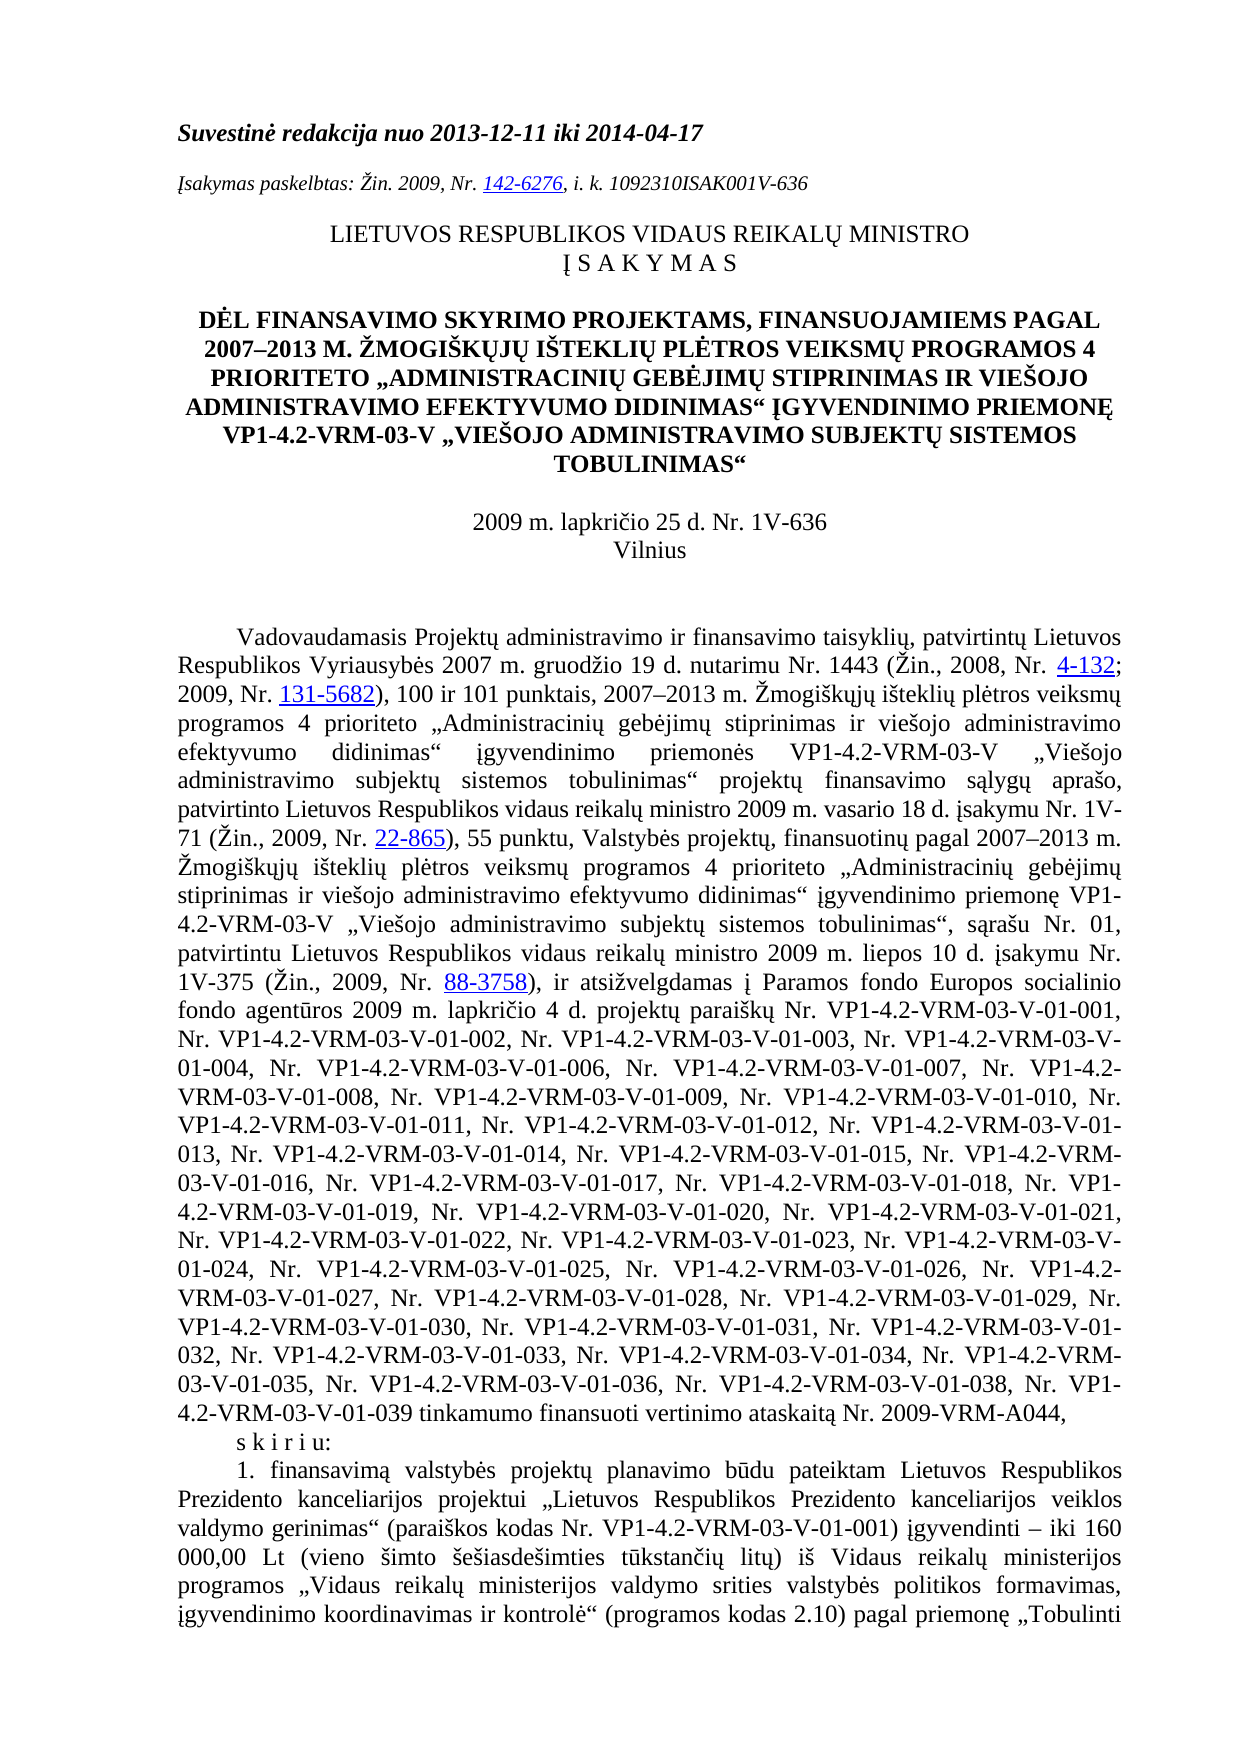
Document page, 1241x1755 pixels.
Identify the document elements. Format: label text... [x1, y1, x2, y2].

text Vilnius [177, 535, 1122, 564]
text Vadovaudamasis Projektų administravimo ir finansavimo taisyklių, patvirtintų Lietuvos Respublikos Vyriausybės 2007 m. gruodžio 19 d. nutarimu Nr. 1443 (Žin., 2008, Nr. 4-132; 2009, Nr. 131-5682), 100 ir 101 punktais, 2007–2013 m. Žmogiškųjų išteklių plėtros veiksmų programos 4 prioriteto „Administracinių gebėjimų stiprinimas ir viešojo administravimo efektyvumo didinimas“ įgyvendinimo priemonės VP1-4.2-VRM-03-V „Viešojo administravimo subjektų sistemos tobulinimas“ projektų finansavimo sąlygų aprašo, patvirtinto Lietuvos Respublikos vidaus reikalų ministro 2009 m. vasario 18 d. įsakymu Nr. 1V-71 (Žin., 2009, Nr. 22-865), 55 punktu, Valstybės projektų, finansuotinų pagal 2007–2013 m. Žmogiškųjų išteklių plėtros veiksmų programos 4 prioriteto „Administracinių gebėjimų stiprinimas ir viešojo administravimo efektyvumo didinimas“ įgyvendinimo priemonę VP1-4.2-VRM-03-V „Viešojo administravimo subjektų sistemos tobulinimas“, sąrašu Nr. 01, patvirtintu Lietuvos Respublikos vidaus reikalų ministro 2009 m. liepos 10 d. įsakymu Nr. 1V-375 (Žin., 2009, Nr. 88-3758), ir atsižvelgdamas į Paramos fondo Europos socialinio fondo agentūros 2009 m. lapkričio 4 d. projektų paraiškų Nr. VP1-4.2-VRM-03-V-01-001, Nr. VP1-4.2-VRM-03-V-01-002, Nr. VP1-4.2-VRM-03-V-01-003, Nr. VP1-4.2-VRM-03-V-01-004, Nr. VP1-4.2-VRM-03-V-01-006, Nr. VP1-4.2-VRM-03-V-01-007, Nr. VP1-4.2-VRM-03-V-01-008, Nr. VP1-4.2-VRM-03-V-01-009, Nr. VP1-4.2-VRM-03-V-01-010, Nr. VP1-4.2-VRM-03-V-01-011, Nr. VP1-4.2-VRM-03-V-01-012, Nr. VP1-4.2-VRM-03-V-01-013, Nr. VP1-4.2-VRM-03-V-01-014, Nr. VP1-4.2-VRM-03-V-01-015, Nr. VP1-4.2-VRM-03-V-01-016, Nr. VP1-4.2-VRM-03-V-01-017, Nr. VP1-4.2-VRM-03-V-01-018, Nr. VP1-4.2-VRM-03-V-01-019, Nr. VP1-4.2-VRM-03-V-01-020, Nr. VP1-4.2-VRM-03-V-01-021, Nr. VP1-4.2-VRM-03-V-01-022, Nr. VP1-4.2-VRM-03-V-01-023, Nr. VP1-4.2-VRM-03-V-01-024, Nr. VP1-4.2-VRM-03-V-01-025, Nr. VP1-4.2-VRM-03-V-01-026, Nr. VP1-4.2-VRM-03-V-01-027, Nr. VP1-4.2-VRM-03-V-01-028, Nr. VP1-4.2-VRM-03-V-01-029, Nr. VP1-4.2-VRM-03-V-01-030, Nr. VP1-4.2-VRM-03-V-01-031, Nr. VP1-4.2-VRM-03-V-01-032, Nr. VP1-4.2-VRM-03-V-01-033, Nr. VP1-4.2-VRM-03-V-01-034, Nr. VP1-4.2-VRM-03-V-01-035, Nr. VP1-4.2-VRM-03-V-01-036, Nr. VP1-4.2-VRM-03-V-01-038, Nr. VP1-4.2-VRM-03-V-01-039 tinkamumo finansuoti vertinimo ataskaitą Nr. 2009-VRM-A044, [177, 622, 1122, 1427]
text 1. finansavimą valstybės projektų planavimo būdu pateiktam Lietuvos Respublikos Prezidento kanceliarijos projektui „Lietuvos Respublikos Prezidento kanceliarijos veiklos valdymo gerinimas“ (paraiškos kodas Nr. VP1-4.2-VRM-03-V-01-001) įgyvendinti – iki 160 000,00 Lt (vieno šimto šešiasdešimties tūkstančių litų) iš Vidaus reikalų ministerijos programos „Vidaus reikalų ministerijos valdymo srities valstybės politikos formavimas, įgyvendinimo koordinavimas ir kontrolė“ (programos kodas 2.10) pagal priemonę „Tobulinti [177, 1455, 1122, 1628]
text Įsakymas paskelbtas: Žin. 2009, Nr. 142-6276, i. k. 1092310ISAK001V-636 [177, 171, 1122, 195]
text 2009 m. lapkričio 25 d. Nr. 1V-636 [177, 507, 1122, 535]
text DĖL FINANSAVIMO SKYRIMO PROJEKTams, FINANSUOJAMIEMS PAGAL 2007–2013 M. Žmogiškųjų išteklių plėtros veiksmų programos 4 prioriteto „Administracinių gebėjimų stiprinimas ir viešojo administravimo efektyvumo didinimas“ ĮGYVENDINIMO priemonĘ VP1-4.2-VRM-03-V „VIEŠojo administravimo subjektų sistemos tobulinimas“ [177, 305, 1122, 478]
text Į S A K Y M A S [177, 248, 1122, 277]
text s k i r i u: [177, 1427, 1122, 1455]
text Suvestinė redakcija nuo 2013-12-11 iki 2014-04-17 [177, 118, 1122, 147]
text LIETUVOS RESPUBLIKOS VIDAUS REIKALŲ MINISTRO [177, 219, 1122, 248]
